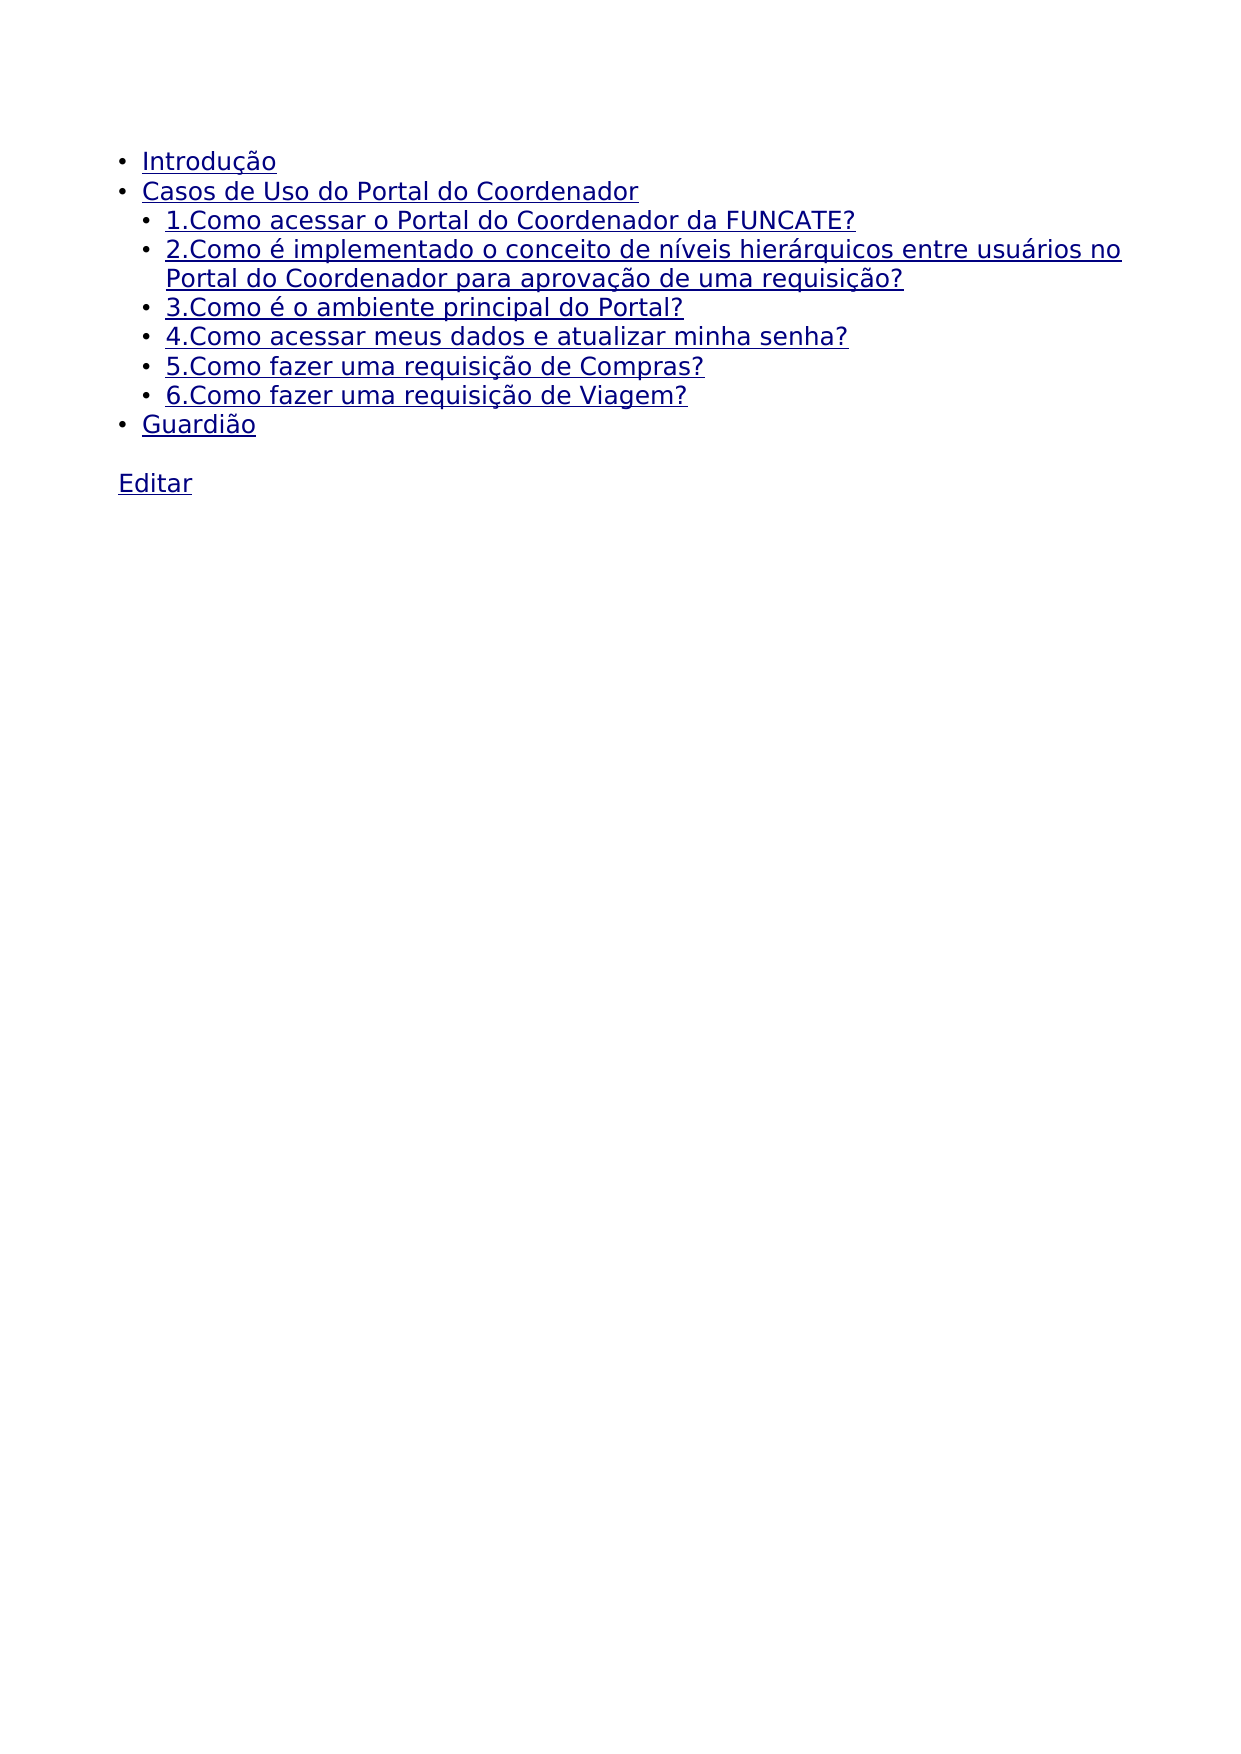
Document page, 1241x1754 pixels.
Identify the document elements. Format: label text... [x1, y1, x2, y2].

list Casos de Uso do Portal do Coordenador [118, 177, 1122, 206]
list 6.Como fazer uma requisição de Viagem? [142, 381, 1122, 410]
list 3.Como é o ambiente principal do Portal? [142, 293, 1122, 323]
list Guardião [118, 410, 1122, 439]
list Introdução [118, 148, 1122, 177]
list 1.Como acessar o Portal do Coordenador da FUNCATE? [142, 206, 1122, 235]
text Editar [118, 469, 1122, 498]
list 4.Como acessar meus dados e atualizar minha senha? [142, 323, 1122, 352]
list 5.Como fazer uma requisição de Compras? [142, 352, 1122, 381]
list 2.Como é implementado o conceito de níveis hierárquicos entre usuários no Portal do Coordenador para aprovação de uma requisição? [142, 235, 1122, 293]
